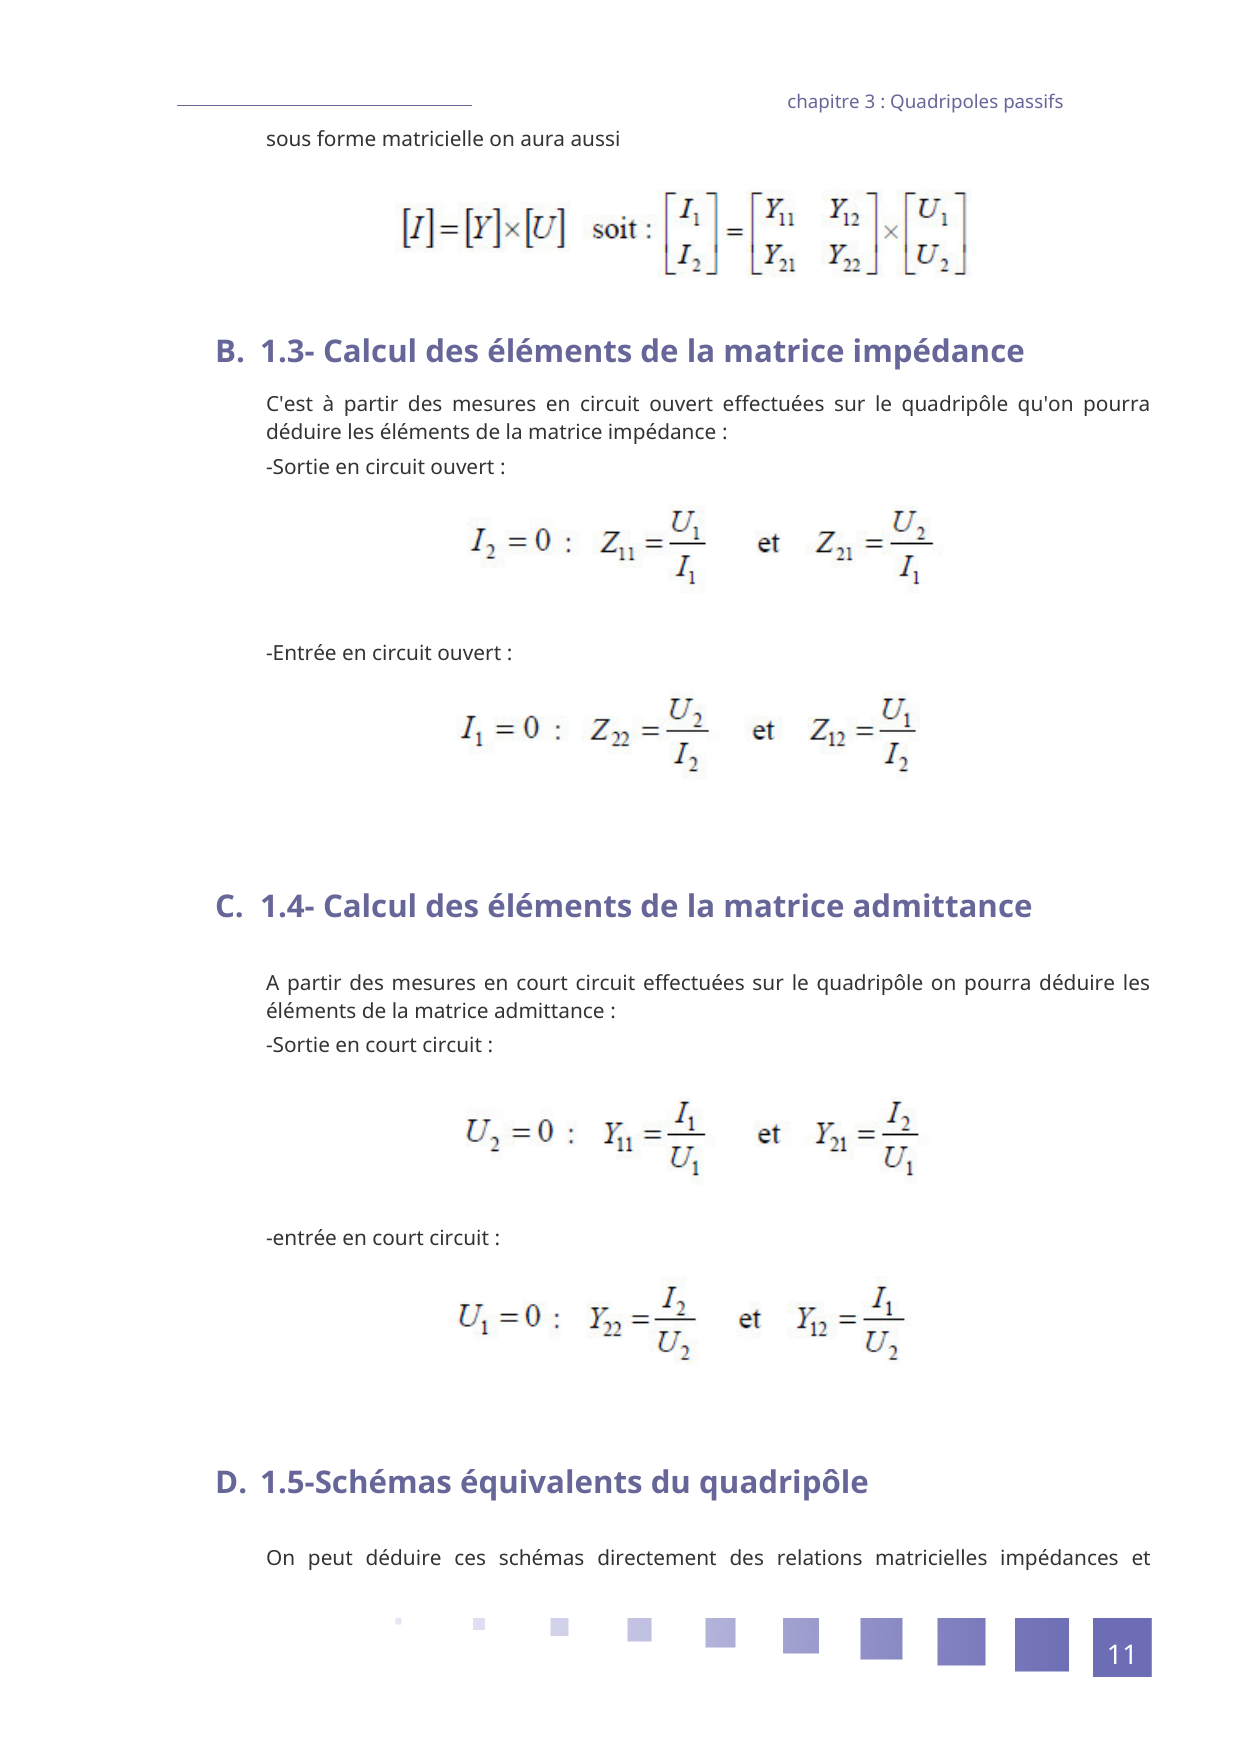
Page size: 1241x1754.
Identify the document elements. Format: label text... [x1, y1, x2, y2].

picture [395, 177, 1023, 297]
picture [351, 1618, 1152, 1678]
picture [444, 691, 973, 792]
text On peut déduire ces schémas directement des relations matricielles impédances et [266, 1543, 1152, 1572]
title 1.3- Calcul des éléments de la matrice impédance [207, 329, 1152, 372]
text -Sortie en court circuit : [266, 1030, 1152, 1059]
title 1.4- Calcul des éléments de la matrice admittance [207, 884, 1152, 927]
text -entrée en court circuit : [266, 1223, 1152, 1252]
text C'est à partir des mesures en circuit ouvert effectuées sur le quadripôle qu'on pourra déduire les éléments de la matrice impédance : [266, 389, 1152, 446]
text -Sortie en circuit ouvert : [266, 452, 1152, 480]
text -Entrée en circuit ouvert : [266, 638, 1152, 667]
picture [448, 1276, 969, 1368]
picture [455, 505, 963, 600]
text sous forme matricielle on aura aussi [266, 124, 1152, 152]
title 1.5-Schémas équivalents du quadripôle [207, 1460, 1152, 1502]
picture [453, 1083, 964, 1185]
text A partir des mesures en court circuit effectuées sur le quadripôle on pourra déduire les éléments de la matrice admittance : [266, 968, 1152, 1024]
